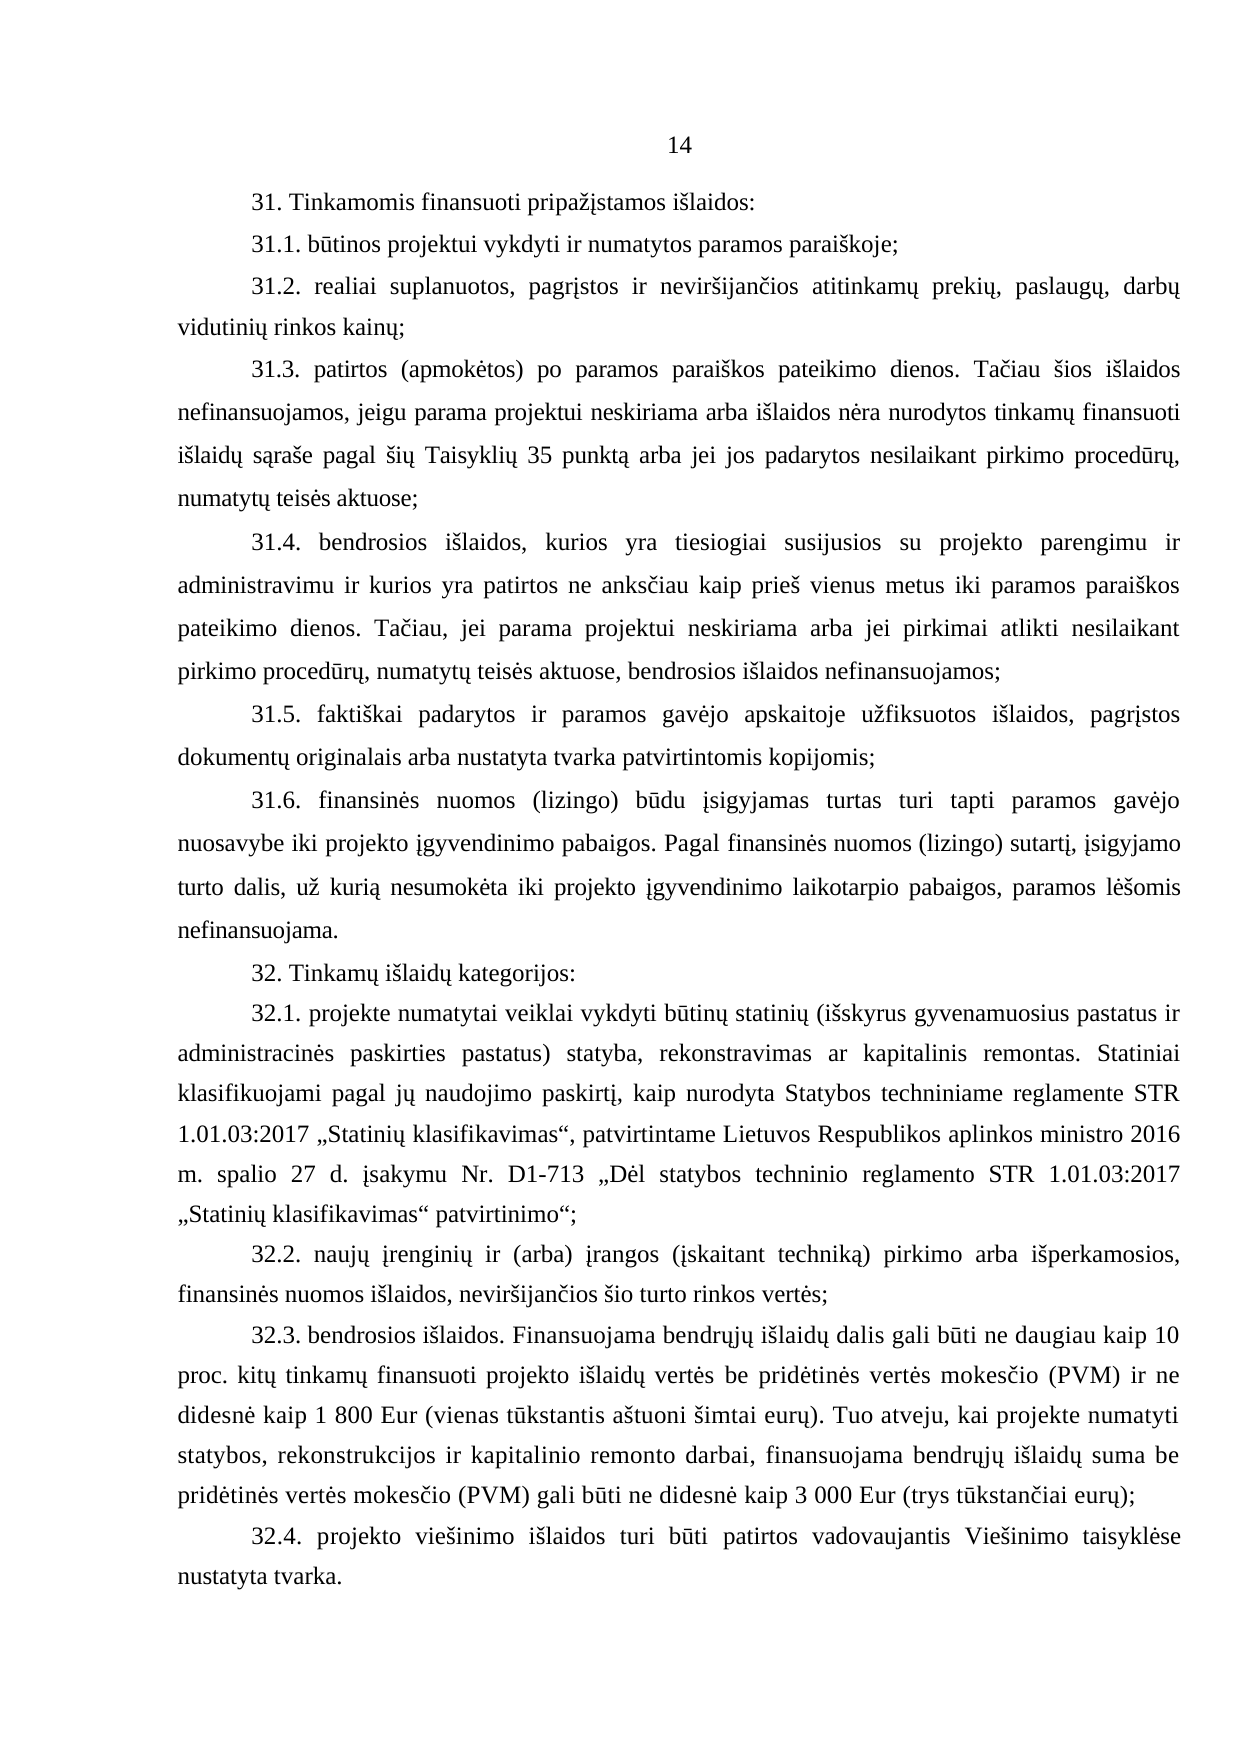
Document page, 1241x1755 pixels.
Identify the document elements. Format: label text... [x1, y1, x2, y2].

text 31.1. būtinos projektui vykdyti ir numatytos paramos paraiškoje; [177, 229, 1181, 258]
text 31.6. finansinės nuomos (lizingo) būdu įsigyjamas turtas turi tapti paramos gavėjo nuosavybe iki projekto įgyvendinimo pabaigos. Pagal finansinės nuomos (lizingo) sutartį, įsigyjamo turto dalis, už kurią nesumokėta iki projekto įgyvendinimo laikotarpio pabaigos, paramos lėšomis nefinansuojama. [177, 785, 1181, 943]
text 32.2. naujų įrenginių ir (arba) įrangos (įskaitant techniką) pirkimo arba išperkamosios, finansinės nuomos išlaidos, neviršijančios šio turto rinkos vertės; [177, 1239, 1181, 1308]
text 32.4. projekto viešinimo išlaidos turi būti patirtos vadovaujantis Viešinimo taisyklėse nustatyta tvarka. [177, 1521, 1181, 1590]
text 31.5. faktiškai padarytos ir paramos gavėjo apskaitoje užfiksuotos išlaidos, pagrįstos dokumentų originalais arba nustatyta tvarka patvirtintomis kopijomis; [177, 699, 1181, 771]
text 31. Tinkamomis finansuoti pripažįstamos išlaidos: [177, 187, 1181, 216]
text 31.3. patirtos (apmokėtos) po paramos paraiškos pateikimo dienos. Tačiau šios išlaidos nefinansuojamos, jeigu parama projektui neskiriama arba išlaidos nėra nurodytos tinkamų finansuoti išlaidų sąraše pagal šių Taisyklių 35 punktą arba jei jos padarytos nesilaikant pirkimo procedūrų, numatytų teisės aktuose; [177, 354, 1181, 512]
text 31.2. realiai suplanuotos, pagrįstos ir neviršijančios atitinkamų prekių, paslaugų, darbų vidutinių rinkos kainų; [177, 271, 1181, 341]
text 31.4. bendrosios išlaidos, kurios yra tiesiogiai susijusios su projekto parengimu ir administravimu ir kurios yra patirtos ne anksčiau kaip prieš vienus metus iki paramos paraiškos pateikimo dienos. Tačiau, jei parama projektui neskiriama arba jei pirkimai atlikti nesilaikant pirkimo procedūrų, numatytų teisės aktuose, bendrosios išlaidos nefinansuojamos; [177, 527, 1181, 685]
text 32. Tinkamų išlaidų kategorijos: [177, 958, 1181, 987]
text 32.1. projekte numatytai veiklai vykdyti būtinų statinių (išskyrus gyvenamuosius pastatus ir administracinės paskirties pastatus) statyba, rekonstravimas ar kapitalinis remontas. Statiniai klasifikuojami pagal jų naudojimo paskirtį, kaip nurodyta Statybos techniniame reglamente STR 1.01.03:2017 „Statinių klasifikavimas“, patvirtintame Lietuvos Respublikos aplinkos ministro 2016 m. spalio 27 d. įsakymu Nr. D1-713 „Dėl statybos techninio reglamento STR 1.01.03:2017 „Statinių klasifikavimas“ patvirtinimo“; [177, 998, 1181, 1228]
text 32.3. bendrosios išlaidos. Finansuojama bendrųjų išlaidų dalis gali būti ne daugiau kaip 10 proc. kitų tinkamų finansuoti projekto išlaidų vertės be pridėtinės vertės mokesčio (PVM) ir ne didesnė kaip 1 800 Eur (vienas tūkstantis aštuoni šimtai eurų). Tuo atveju, kai projekte numatyti statybos, rekonstrukcijos ir kapitalinio remonto darbai, finansuojama bendrųjų išlaidų suma be pridėtinės vertės mokesčio (PVM) gali būti ne didesnė kaip 3 000 Eur (trys tūkstančiai eurų); [177, 1320, 1181, 1509]
